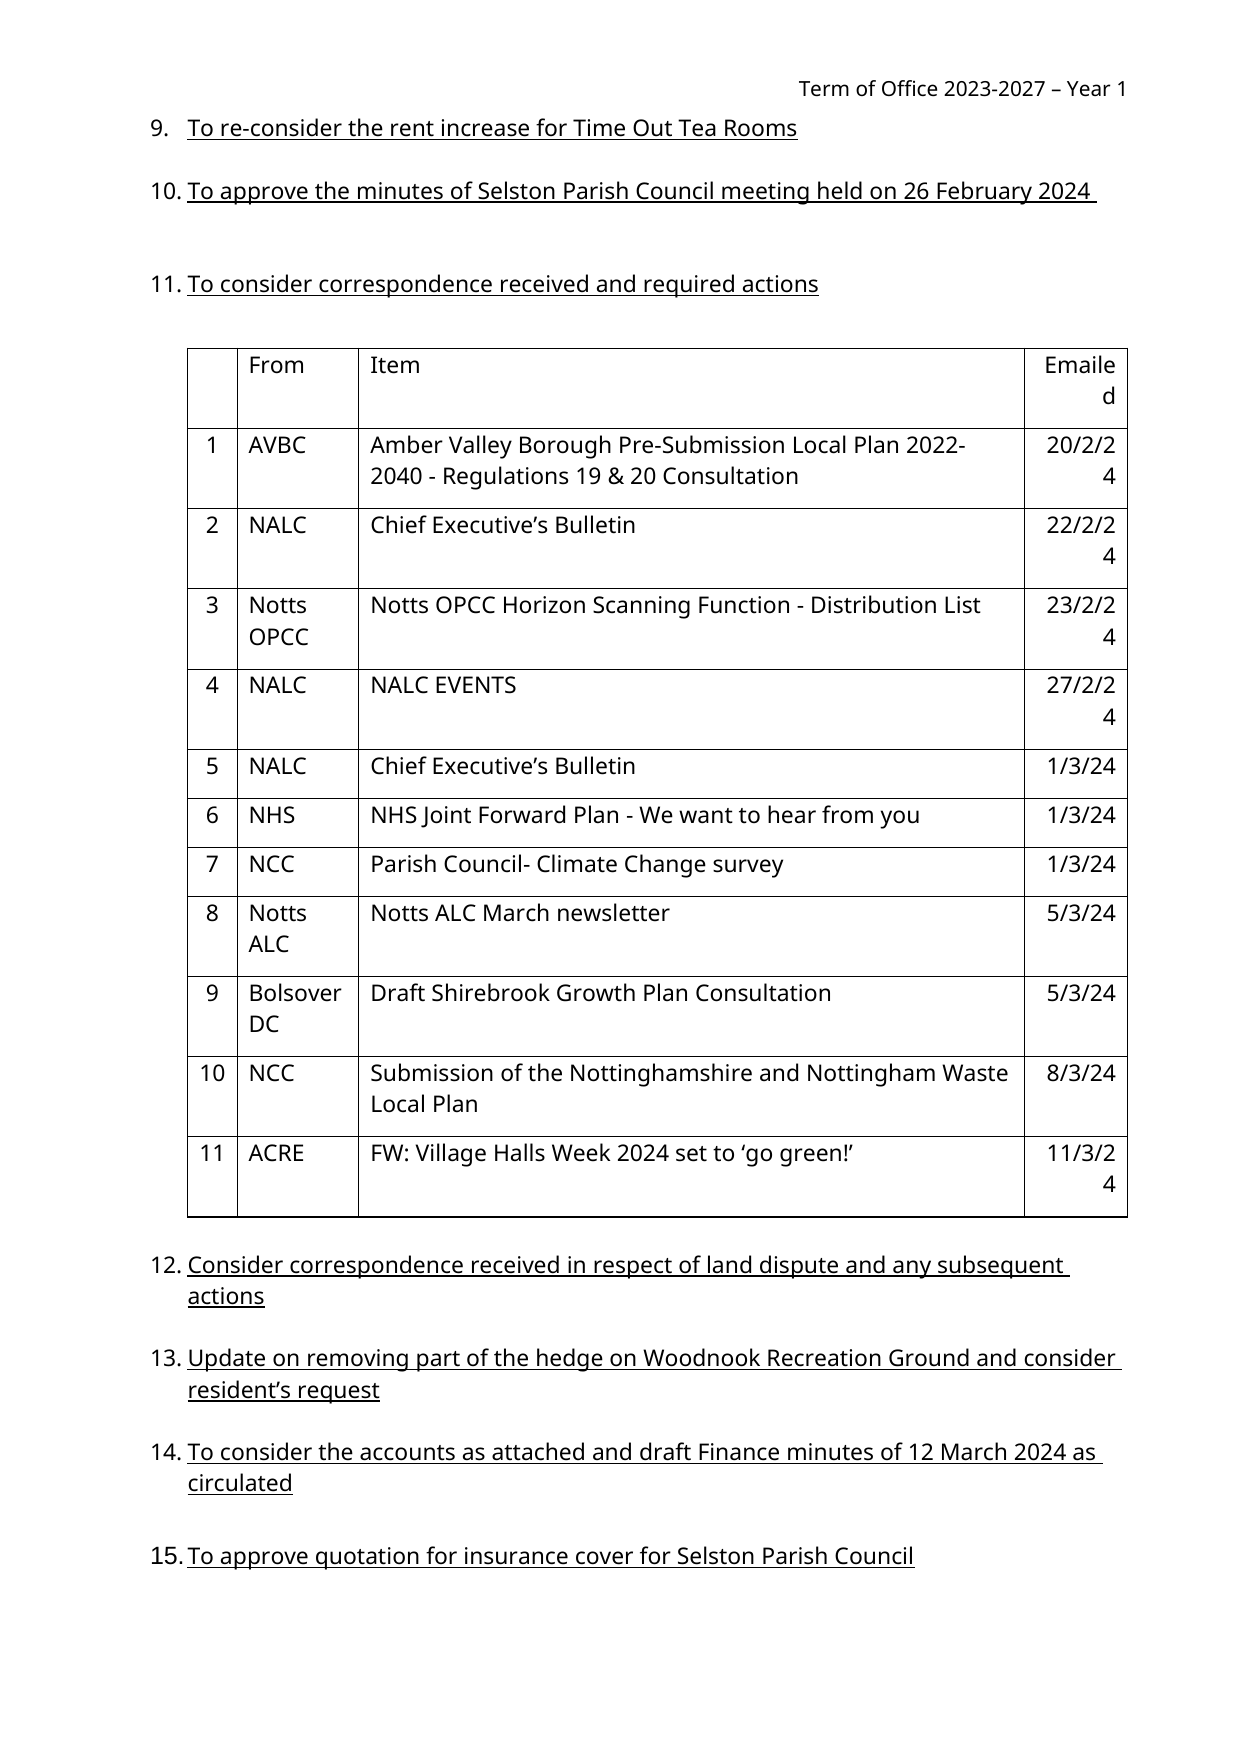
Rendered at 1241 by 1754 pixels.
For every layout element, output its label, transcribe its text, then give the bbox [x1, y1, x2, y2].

table_cell 1 [188, 429, 237, 508]
table_cell 11/3/24 [1025, 1137, 1127, 1216]
table_cell Notts OPCC [238, 589, 358, 668]
table_cell ACRE [238, 1137, 358, 1216]
table_cell 9 [188, 977, 237, 1056]
table_cell NCC [238, 848, 358, 896]
table_cell 3 [188, 589, 237, 668]
table_cell 4 [188, 670, 237, 749]
list To approve the minutes of Selston Parish Council meeting held on 26 February 2024 [150, 175, 1128, 206]
table_cell NALC [238, 670, 358, 749]
table_cell NALC [238, 509, 358, 588]
table_header Item [359, 349, 1024, 428]
table_cell Notts OPCC Horizon Scanning Function - Distribution List [359, 589, 1024, 668]
table_cell AVBC [238, 429, 358, 508]
table_cell 5 [188, 750, 237, 798]
table_cell 8/3/24 [1025, 1057, 1127, 1136]
table_cell 5/3/24 [1025, 897, 1127, 976]
table_cell 6 [188, 799, 237, 847]
list To re-consider the rent increase for Time Out Tea Rooms [150, 112, 1128, 143]
table_cell 2 [188, 509, 237, 588]
table_cell NALC EVENTS [359, 670, 1024, 749]
table_header [188, 349, 237, 428]
table_cell NHS Joint Forward Plan - We want to hear from you [359, 799, 1024, 847]
table_cell 22/2/24 [1025, 509, 1127, 588]
table_cell NALC [238, 750, 358, 798]
table_cell Bolsover DC [238, 977, 358, 1056]
list To consider the accounts as attached and draft Finance minutes of 12 March 2024 as circulated [150, 1436, 1128, 1499]
table_cell 20/2/24 [1025, 429, 1127, 508]
table_cell Notts ALC March newsletter [359, 897, 1024, 976]
table_cell 27/2/24 [1025, 670, 1127, 749]
table_cell 10 [188, 1057, 237, 1136]
table_cell Draft Shirebrook Growth Plan Consultation [359, 977, 1024, 1056]
table_cell 1/3/24 [1025, 848, 1127, 896]
table_header Emailed [1025, 349, 1127, 428]
table_cell 5/3/24 [1025, 977, 1127, 1056]
table_header From [238, 349, 358, 428]
table_cell NHS [238, 799, 358, 847]
table_cell Chief Executive’s Bulletin [359, 509, 1024, 588]
table_cell Submission of the Nottinghamshire and Nottingham Waste Local Plan [359, 1057, 1024, 1136]
table_cell Notts ALC [238, 897, 358, 976]
list Update on removing part of the hedge on Woodnook Recreation Ground and consider resident’s request [150, 1342, 1128, 1405]
table_cell FW: Village Halls Week 2024 set to ‘go green!’ [359, 1137, 1024, 1216]
list Consider correspondence received in respect of land dispute and any subsequent actions [150, 1249, 1128, 1311]
list To approve quotation for insurance cover for Selston Parish Council [150, 1540, 1128, 1572]
table_cell Chief Executive’s Bulletin [359, 750, 1024, 798]
table_cell 23/2/24 [1025, 589, 1127, 668]
table_cell 11 [188, 1137, 237, 1216]
table_cell 1/3/24 [1025, 799, 1127, 847]
table_cell Amber Valley Borough Pre-Submission Local Plan 2022-2040 - Regulations 19 & 20 Consultation [359, 429, 1024, 508]
list To consider correspondence received and required actions [150, 268, 1128, 300]
table_cell 7 [188, 848, 237, 896]
table_cell 8 [188, 897, 237, 976]
table_cell 1/3/24 [1025, 750, 1127, 798]
table_cell NCC [238, 1057, 358, 1136]
table_cell Parish Council- Climate Change survey [359, 848, 1024, 896]
